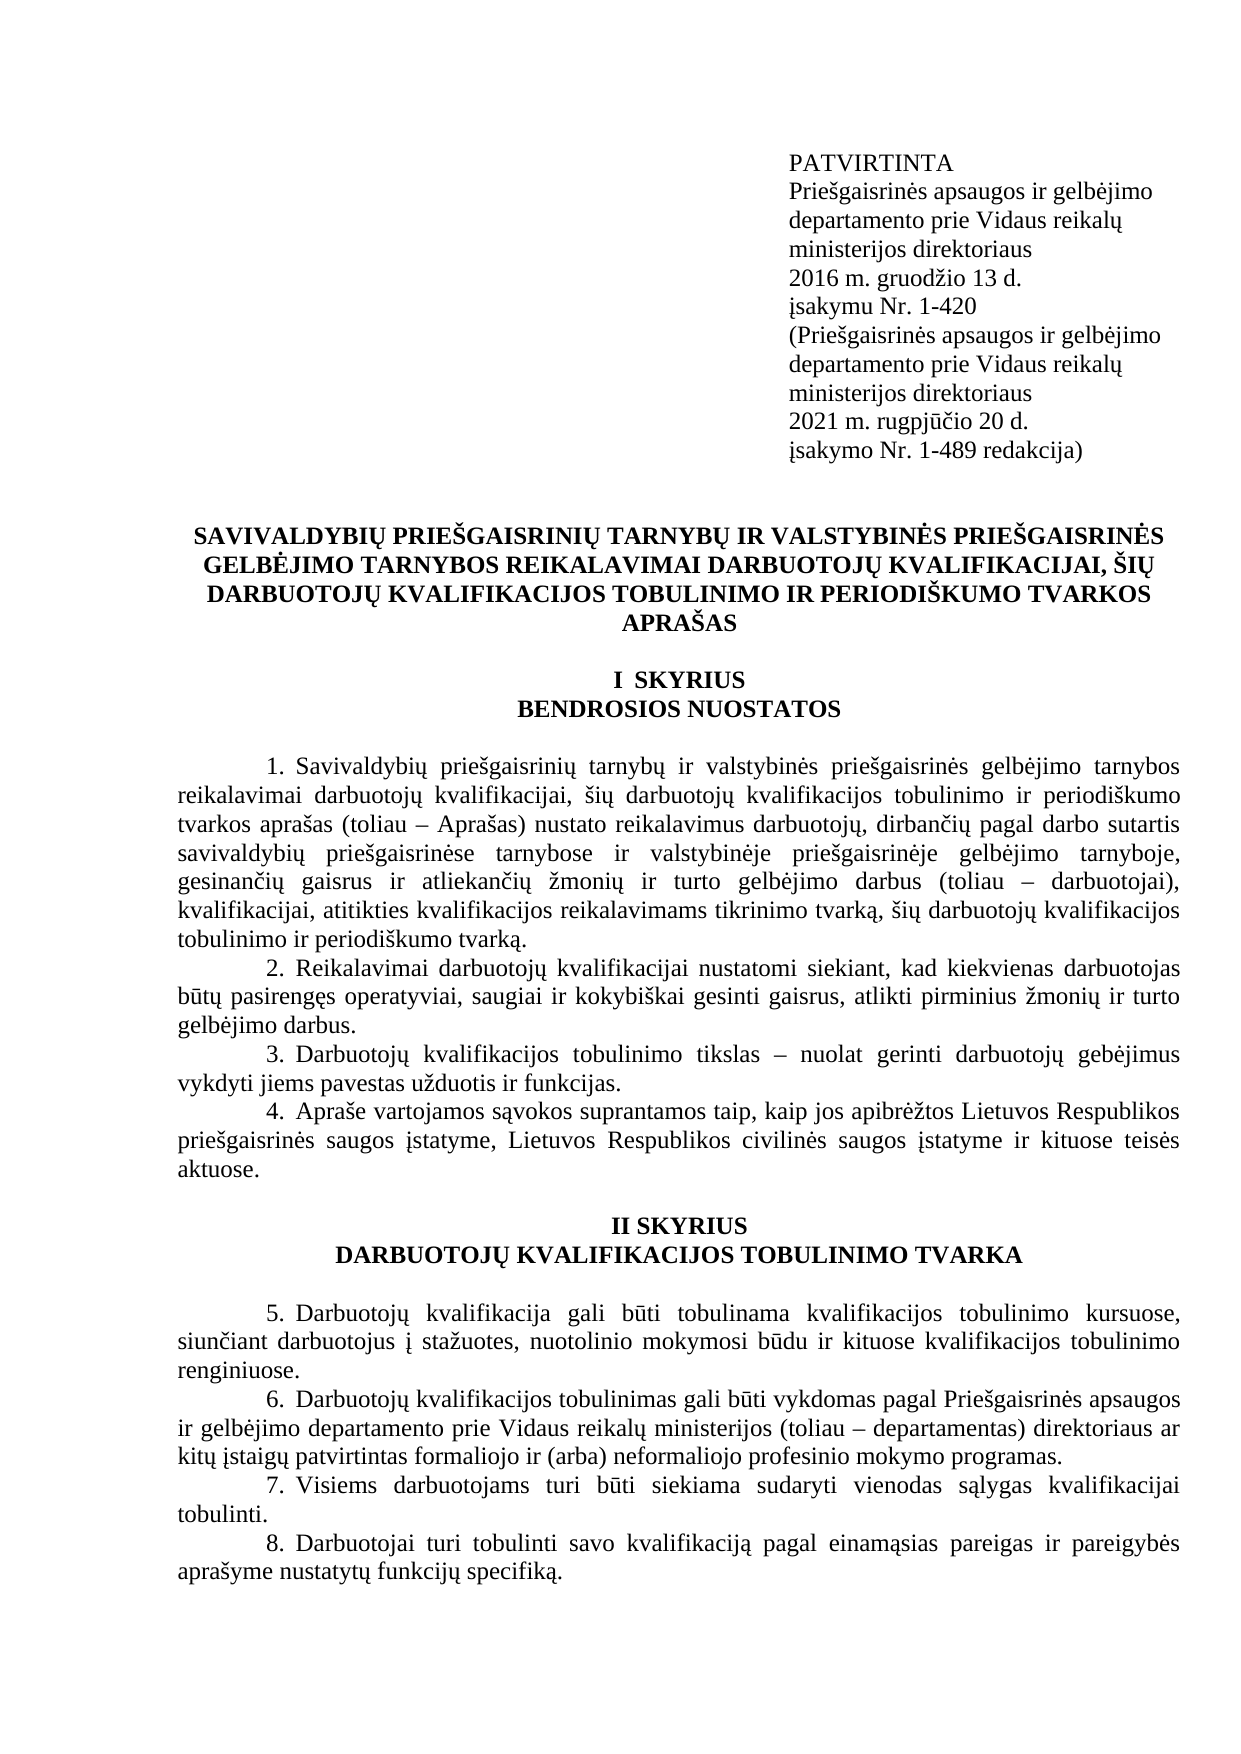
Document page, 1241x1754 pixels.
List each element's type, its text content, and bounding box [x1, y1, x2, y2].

text departamento prie Vidaus reikalų [788, 205, 1181, 234]
text įsakymu Nr. 1-420 [788, 291, 1181, 320]
text BENDROSIOS NUOSTATOS [177, 694, 1181, 723]
text PATVIRTINTA [788, 148, 1181, 176]
text departamento prie Vidaus reikalų [788, 349, 1181, 378]
text I SKYRIUS [177, 665, 1181, 694]
text 2021 m. rugpjūčio 20 d. [788, 406, 1181, 435]
text 7. Visiems darbuotojams turi būti siekiama sudaryti vienodas sąlygas kvalifikacijai tobulinti. [177, 1470, 1181, 1528]
text SAVIVALDYBIŲ PRIEŠGAISRINIŲ TARNYBŲ IR VALSTYBINĖS PRIEŠGAISRINĖS GELBĖJIMO TARNYBOS REIKALAVIMAI DARBUOTOJŲ KVALIFIKACIJAI, ŠIŲ DARBUOTOJŲ KVALIFIKACIJOS TOBULINIMO IR PERIODIŠKUMO TVARKOS APRAŠAS [177, 521, 1181, 636]
text 2. Reikalavimai darbuotojų kvalifikacijai nustatomi siekiant, kad kiekvienas darbuotojas būtų pasirengęs operatyviai, saugiai ir kokybiškai gesinti gaisrus, atlikti pirminius žmonių ir turto gelbėjimo darbus. [177, 953, 1181, 1039]
text Priešgaisrinės apsaugos ir gelbėjimo [788, 176, 1181, 205]
text įsakymo Nr. 1-489 redakcija) [788, 435, 1181, 464]
text 6. Darbuotojų kvalifikacijos tobulinimas gali būti vykdomas pagal Priešgaisrinės apsaugos ir gelbėjimo departamento prie Vidaus reikalų ministerijos (toliau – departamentas) direktoriaus ar kitų įstaigų patvirtintas formaliojo ir (arba) neformaliojo profesinio mokymo programas. [177, 1384, 1181, 1470]
text (Priešgaisrinės apsaugos ir gelbėjimo [788, 320, 1181, 349]
text ministerijos direktoriaus [788, 378, 1181, 406]
text ministerijos direktoriaus [788, 234, 1181, 263]
text 1. Savivaldybių priešgaisrinių tarnybų ir valstybinės priešgaisrinės gelbėjimo tarnybos reikalavimai darbuotojų kvalifikacijai, šių darbuotojų kvalifikacijos tobulinimo ir periodiškumo tvarkos aprašas (toliau – Aprašas) nustato reikalavimus darbuotojų, dirbančių pagal darbo sutartis savivaldybių priešgaisrinėse tarnybose ir valstybinėje priešgaisrinėje gelbėjimo tarnyboje, gesinančių gaisrus ir atliekančių žmonių ir turto gelbėjimo darbus (toliau – darbuotojai), kvalifikacijai, atitikties kvalifikacijos reikalavimams tikrinimo tvarką, šių darbuotojų kvalifikacijos tobulinimo ir periodiškumo tvarką. [177, 751, 1181, 953]
text 2016 m. gruodžio 13 d. [788, 263, 1181, 291]
text II skyrius [177, 1211, 1181, 1240]
text 3. Darbuotojų kvalifikacijos tobulinimo tikslas – nuolat gerinti darbuotojų gebėjimus vykdyti jiems pavestas užduotis ir funkcijas. [177, 1039, 1181, 1096]
text 5. Darbuotojų kvalifikacija gali būti tobulinama kvalifikacijos tobulinimo kursuose, siunčiant darbuotojus į stažuotes, nuotolinio mokymosi būdu ir kituose kvalifikacijos tobulinimo renginiuose. [177, 1298, 1181, 1384]
text 8. Darbuotojai turi tobulinti savo kvalifikaciją pagal einamąsias pareigas ir pareigybės aprašyme nustatytų funkcijų specifiką. [177, 1528, 1181, 1585]
text 4. Apraše vartojamos sąvokos suprantamos taip, kaip jos apibrėžtos Lietuvos Respublikos priešgaisrinės saugos įstatyme, Lietuvos Respublikos civilinės saugos įstatyme ir kituose teisės aktuose. [177, 1096, 1181, 1183]
text Darbuotojų kvalifikacijos tobulinimO Tvarka [177, 1240, 1181, 1269]
